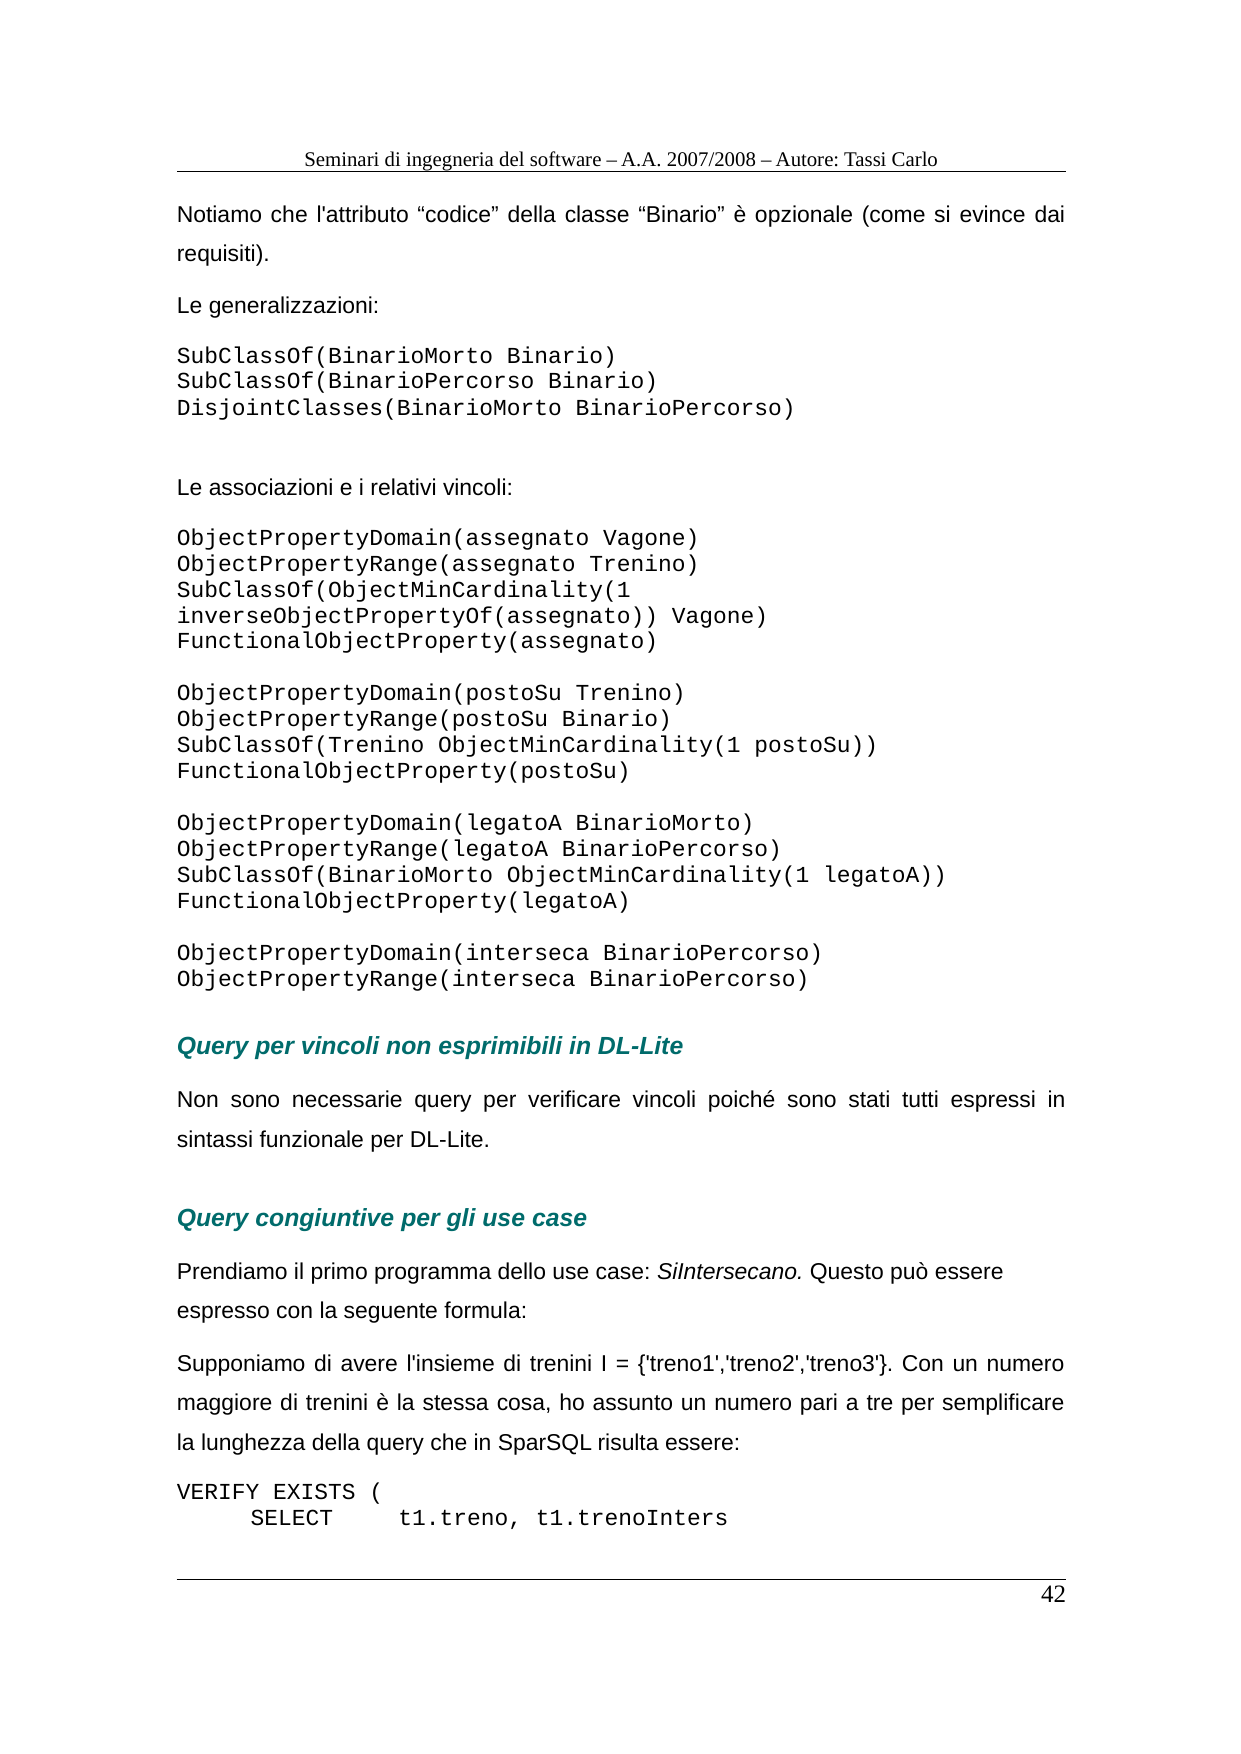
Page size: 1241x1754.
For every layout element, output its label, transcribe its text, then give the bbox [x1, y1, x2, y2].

text FunctionalObjectProperty(postoSu) [177, 759, 1066, 786]
text Supponiamo di avere l'insieme di trenini I = {'treno1','treno2','treno3'}. Con un numero maggiore di trenini è la stessa cosa, ho assunto un numero pari a tre per semplificare la lunghezza della query che in SparSQL risulta essere: [177, 1349, 1066, 1455]
text SubClassOf(BinarioPercorso Binario) [177, 370, 1066, 396]
text ObjectPropertyRange(interseca BinarioPercorso) [177, 967, 1066, 993]
text FunctionalObjectProperty(legatoA) [177, 889, 1066, 915]
text ObjectPropertyRange(legatoA BinarioPercorso) [177, 837, 1066, 863]
text ObjectPropertyRange(postoSu Binario) [177, 708, 1066, 734]
text SubClassOf(ObjectMinCardinality(1 inverseObjectPropertyOf(assegnato)) Vagone) [177, 578, 1066, 630]
text ObjectPropertyDomain(legatoA BinarioMorto) [177, 811, 1066, 837]
text ObjectPropertyDomain(assegnato Vagone) [177, 526, 1066, 552]
text FunctionalObjectProperty(assegnato) [177, 630, 1066, 656]
text SubClassOf(BinarioMorto Binario) [177, 344, 1066, 370]
text VERIFY EXISTS ( [177, 1480, 1066, 1506]
text SELECT t1.treno, t1.trenoInters [177, 1506, 1066, 1532]
text ObjectPropertyDomain(interseca BinarioPercorso) [177, 941, 1066, 967]
text SubClassOf(BinarioMorto ObjectMinCardinality(1 legatoA)) [177, 863, 1066, 889]
subtitle Query congiuntive per gli use case [177, 1203, 1066, 1231]
text Le generalizzazioni: [177, 292, 1066, 318]
text ObjectPropertyRange(assegnato Trenino) [177, 552, 1066, 578]
text Notiamo che l'attributo “codice” della classe “Binario” è opzionale (come si evince dai requisiti). [177, 201, 1066, 266]
text SubClassOf(Trenino ObjectMinCardinality(1 postoSu)) [177, 734, 1066, 759]
text ObjectPropertyDomain(postoSu Trenino) [177, 682, 1066, 708]
text Prendiamo il primo programma dello use case: SiIntersecano. Questo può essere espresso con la seguente formula: [177, 1258, 1066, 1324]
text Non sono necessarie query per verificare vincoli poiché sono stati tutti espressi in sintassi funzionale per DL-Lite. [177, 1086, 1066, 1152]
subtitle Query per vincoli non esprimibili in DL-Lite [177, 1031, 1066, 1059]
text Le associazioni e i relativi vincoli: [177, 474, 1066, 501]
text DisjointClasses(BinarioMorto BinarioPercorso) [177, 396, 1066, 422]
